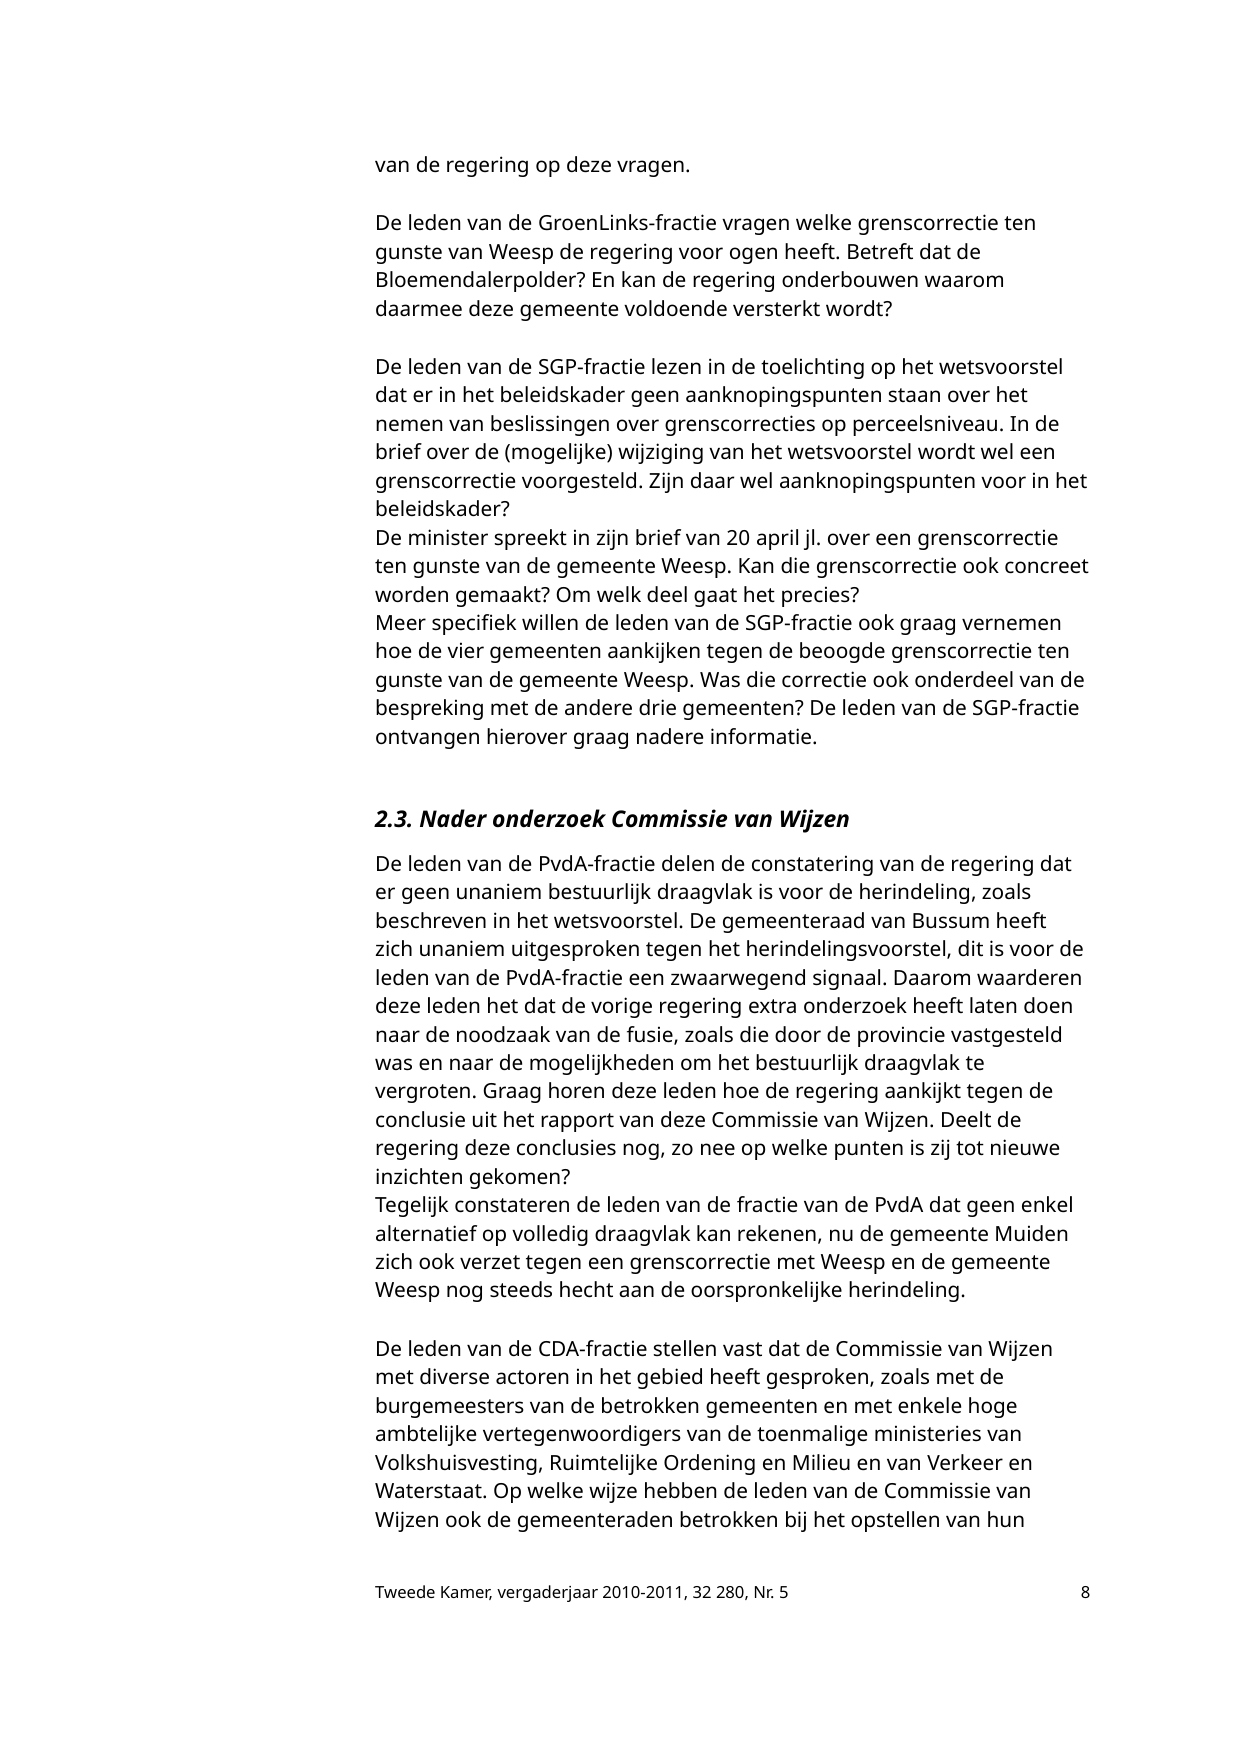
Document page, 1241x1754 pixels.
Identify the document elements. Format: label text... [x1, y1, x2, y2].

subtitle 2.3. Nader onderzoek Commissie van Wijzen [375, 1030, 1090, 1062]
text Meer specifiek willen de leden van de SGP-fractie ook graag vernemen hoe de vier gemeenten aankijken tegen de beoogde grenscorrectie ten gunste van de gemeente Weesp. Was die correctie ook onderdeel van de bespreking met de andere drie gemeenten? De leden van de SGP-fractie ontvangen hierover graag nadere informatie. [375, 836, 1090, 978]
text Een eventuele grenscorrectie ten voordele van de gemeente Weesp is voor de leden van de VVD-fractie bespreekbaar. Is de regering van mening dat deze correctie in dit wetsvoorstel moet worden geregeld of kan deze grenscorrectie ook op een later moment plaatsvinden? Valt de grenscorrectie beneden de norm van 10% van het oppervlak en 10% van het aantal inwoners, waardoor de beide gemeenten deze correctie ook zelfstandig zouden kunnen uitvoeren? Is de regering bereid om de provincie Noord-Holland te verzoeken een onderzoek te laten doen om uit te zoeken hoe de gemeente Weesp in de toekomst eventueel met andere buurgemeenten zou kunnen komen tot een nauwere samenwerking? Gaarne krijgen de leden van de VVD-fractie een reactie van de regering op deze vragen. [375, 150, 1090, 406]
text Tegelijk constateren de leden van de fractie van de PvdA dat geen enkel alternatief op volledig draagvlak kan rekenen, nu de gemeente Muiden zich ook verzet tegen een grenscorrectie met Weesp en de gemeente Weesp nog steeds hecht aan de oorspronkelijke herindeling. [375, 1418, 1090, 1532]
text De leden van de GroenLinks-fractie vragen welke grenscorrectie ten gunste van Weesp de regering voor ogen heeft. Betreft dat de Bloemendalerpolder? En kan de regering onderbouwen waarom daarmee deze gemeente voldoende versterkt wordt? [375, 436, 1090, 550]
text De leden van de SGP-fractie lezen in de toelichting op het wetsvoorstel dat er in het beleidskader geen aanknopingspunten staan over het nemen van beslissingen over grenscorrecties op perceelsniveau. In de brief over de (mogelijke) wijziging van het wetsvoorstel wordt wel een grenscorrectie voorgesteld. Zijn daar wel aanknopingspunten voor in het beleidskader? [375, 580, 1090, 750]
text De leden van de PvdA-fractie delen de constatering van de regering dat er geen unaniem bestuurlijk draagvlak is voor de herindeling, zoals beschreven in het wetsvoorstel. De gemeenteraad van Bussum heeft zich unaniem uitgesproken tegen het herindelingsvoorstel, dit is voor de leden van de PvdA-fractie een zwaarwegend signaal. Daarom waarderen deze leden het dat de vorige regering extra onderzoek heeft laten doen naar de noodzaak van de fusie, zoals die door de provincie vastgesteld was en naar de mogelijkheden om het bestuurlijk draagvlak te vergroten. Graag horen deze leden hoe de regering aankijkt tegen de conclusie uit het rapport van deze Commissie van Wijzen. Deelt de regering deze conclusies nog, zo nee op welke punten is zij tot nieuwe inzichten gekomen? [375, 1077, 1090, 1418]
text De minister spreekt in zijn brief van 20 april jl. over een grenscorrectie ten gunste van de gemeente Weesp. Kan die grenscorrectie ook concreet worden gemaakt? Om welk deel gaat het precies? [375, 750, 1090, 836]
